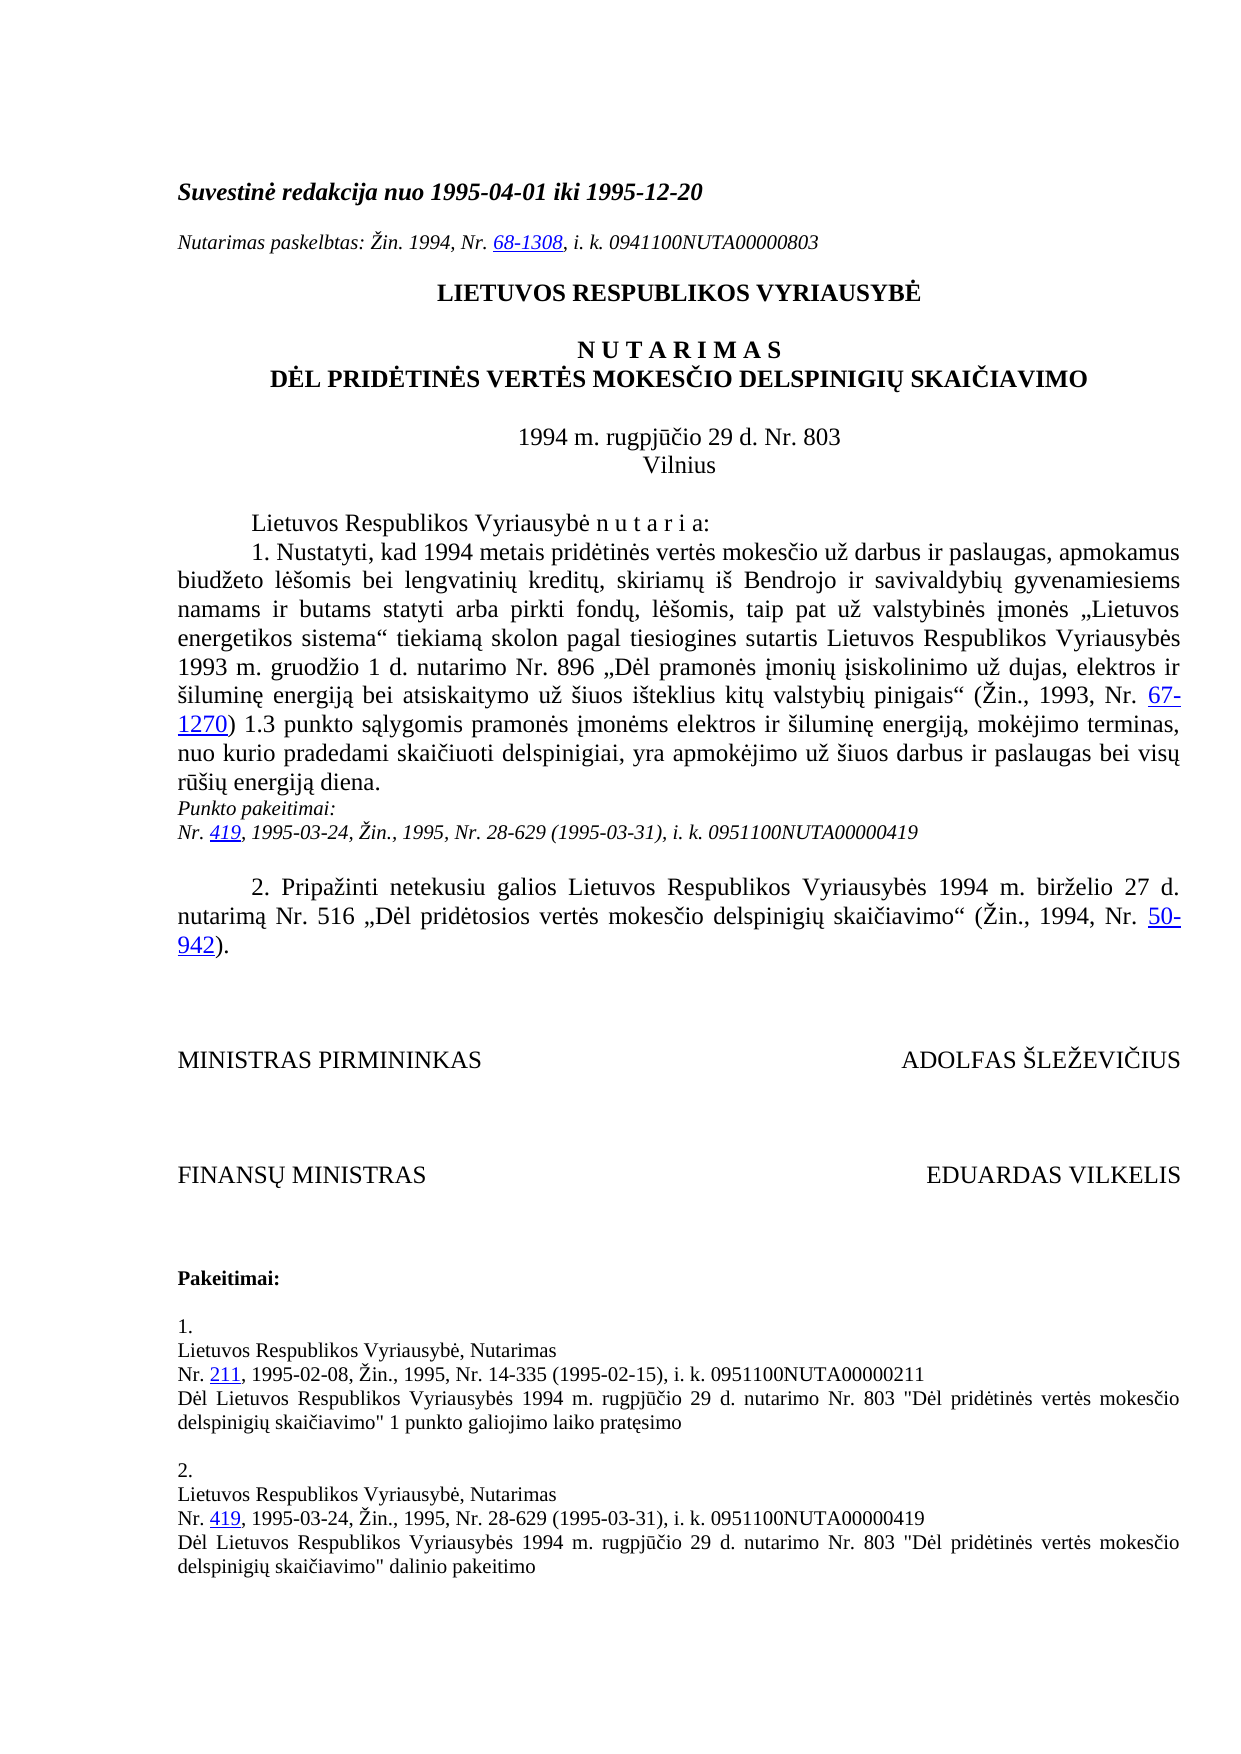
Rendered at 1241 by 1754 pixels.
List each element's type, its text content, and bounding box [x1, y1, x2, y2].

text Dėl Lietuvos Respublikos Vyriausybės 1994 m. rugpjūčio 29 d. nutarimo Nr. 803 "Dėl pridėtinės vertės mokesčio delspinigių skaičiavimo" dalinio pakeitimo [177, 1530, 1181, 1578]
text Nr. 211, 1995-02-08, Žin., 1995, Nr. 14-335 (1995-02-15), i. k. 0951100NUTA00000211 [177, 1362, 1181, 1386]
text N U T A R I M A S [177, 336, 1181, 364]
text 1. Nustatyti, kad 1994 metais pridėtinės vertės mokesčio už darbus ir paslaugas, apmokamus biudžeto lėšomis bei lengvatinių kreditų, skiriamų iš Bendrojo ir savivaldybių gyvenamiesiems namams ir butams statyti arba pirkti fondų, lėšomis, taip pat už valstybinės įmonės „Lietuvos energetikos sistema“ tiekiamą skolon pagal tiesiogines sutartis Lietuvos Respublikos Vyriausybės 1993 m. gruodžio 1 d. nutarimo Nr. 896 „Dėl pramonės įmonių įsiskolinimo už dujas, elektros ir šiluminę energiją bei atsiskaitymo už šiuos išteklius kitų valstybių pinigais“ (Žin., 1993, Nr. 67-1270) 1.3 punkto sąlygomis pramonės įmonėms elektros ir šiluminę energiją, mokėjimo terminas, nuo kurio pradedami skaičiuoti delspinigiai, yra apmokėjimo už šiuos darbus ir paslaugas bei visų rūšių energiją diena. [177, 537, 1181, 796]
text Vilnius [177, 451, 1181, 479]
text Lietuvos Respublikos Vyriausybė, Nutarimas [177, 1482, 1181, 1506]
text Nr. 419, 1995-03-24, Žin., 1995, Nr. 28-629 (1995-03-31), i. k. 0951100NUTA00000419 [177, 1506, 1181, 1530]
text Dėl Lietuvos Respublikos Vyriausybės 1994 m. rugpjūčio 29 d. nutarimo Nr. 803 "Dėl pridėtinės vertės mokesčio delspinigių skaičiavimo" 1 punkto galiojimo laiko pratęsimo [177, 1386, 1181, 1434]
text Lietuvos Respublikos Vyriausybė, Nutarimas [177, 1338, 1181, 1362]
text FINANSŲ MINISTRAS EDUARDAS VILKELIS [177, 1160, 1181, 1189]
text Punkto pakeitimai: [177, 796, 1181, 820]
text Suvestinė redakcija nuo 1995-04-01 iki 1995-12-20 [177, 177, 1181, 206]
text LIETUVOS RESPUBLIKOS VYRIAUSYBĖ [177, 278, 1181, 307]
text 1994 m. rugpjūčio 29 d. Nr. 803 [177, 422, 1181, 451]
text 1. [177, 1314, 1181, 1338]
text Nutarimas paskelbtas: Žin. 1994, Nr. 68-1308, i. k. 0941100NUTA00000803 [177, 230, 1181, 254]
text 2. [177, 1458, 1181, 1482]
text Pakeitimai: [177, 1266, 1181, 1290]
text Lietuvos Respublikos Vyriausybė nutaria: [177, 508, 1181, 537]
text Nr. 419, 1995-03-24, Žin., 1995, Nr. 28-629 (1995-03-31), i. k. 0951100NUTA00000419 [177, 820, 1181, 844]
text DĖL PRIDĖTINĖS VERTĖS MOKESČIO DELSPINIGIŲ SKAIČIAVIMO [177, 364, 1181, 393]
text MINISTRAS PIRMININKAS ADOLFAS ŠLEŽEVIČIUS [177, 1045, 1181, 1074]
text 2. Pripažinti netekusiu galios Lietuvos Respublikos Vyriausybės 1994 m. birželio 27 d. nutarimą Nr. 516 „Dėl pridėtosios vertės mokesčio delspinigių skaičiavimo“ (Žin., 1994, Nr. 50-942). [177, 872, 1181, 959]
